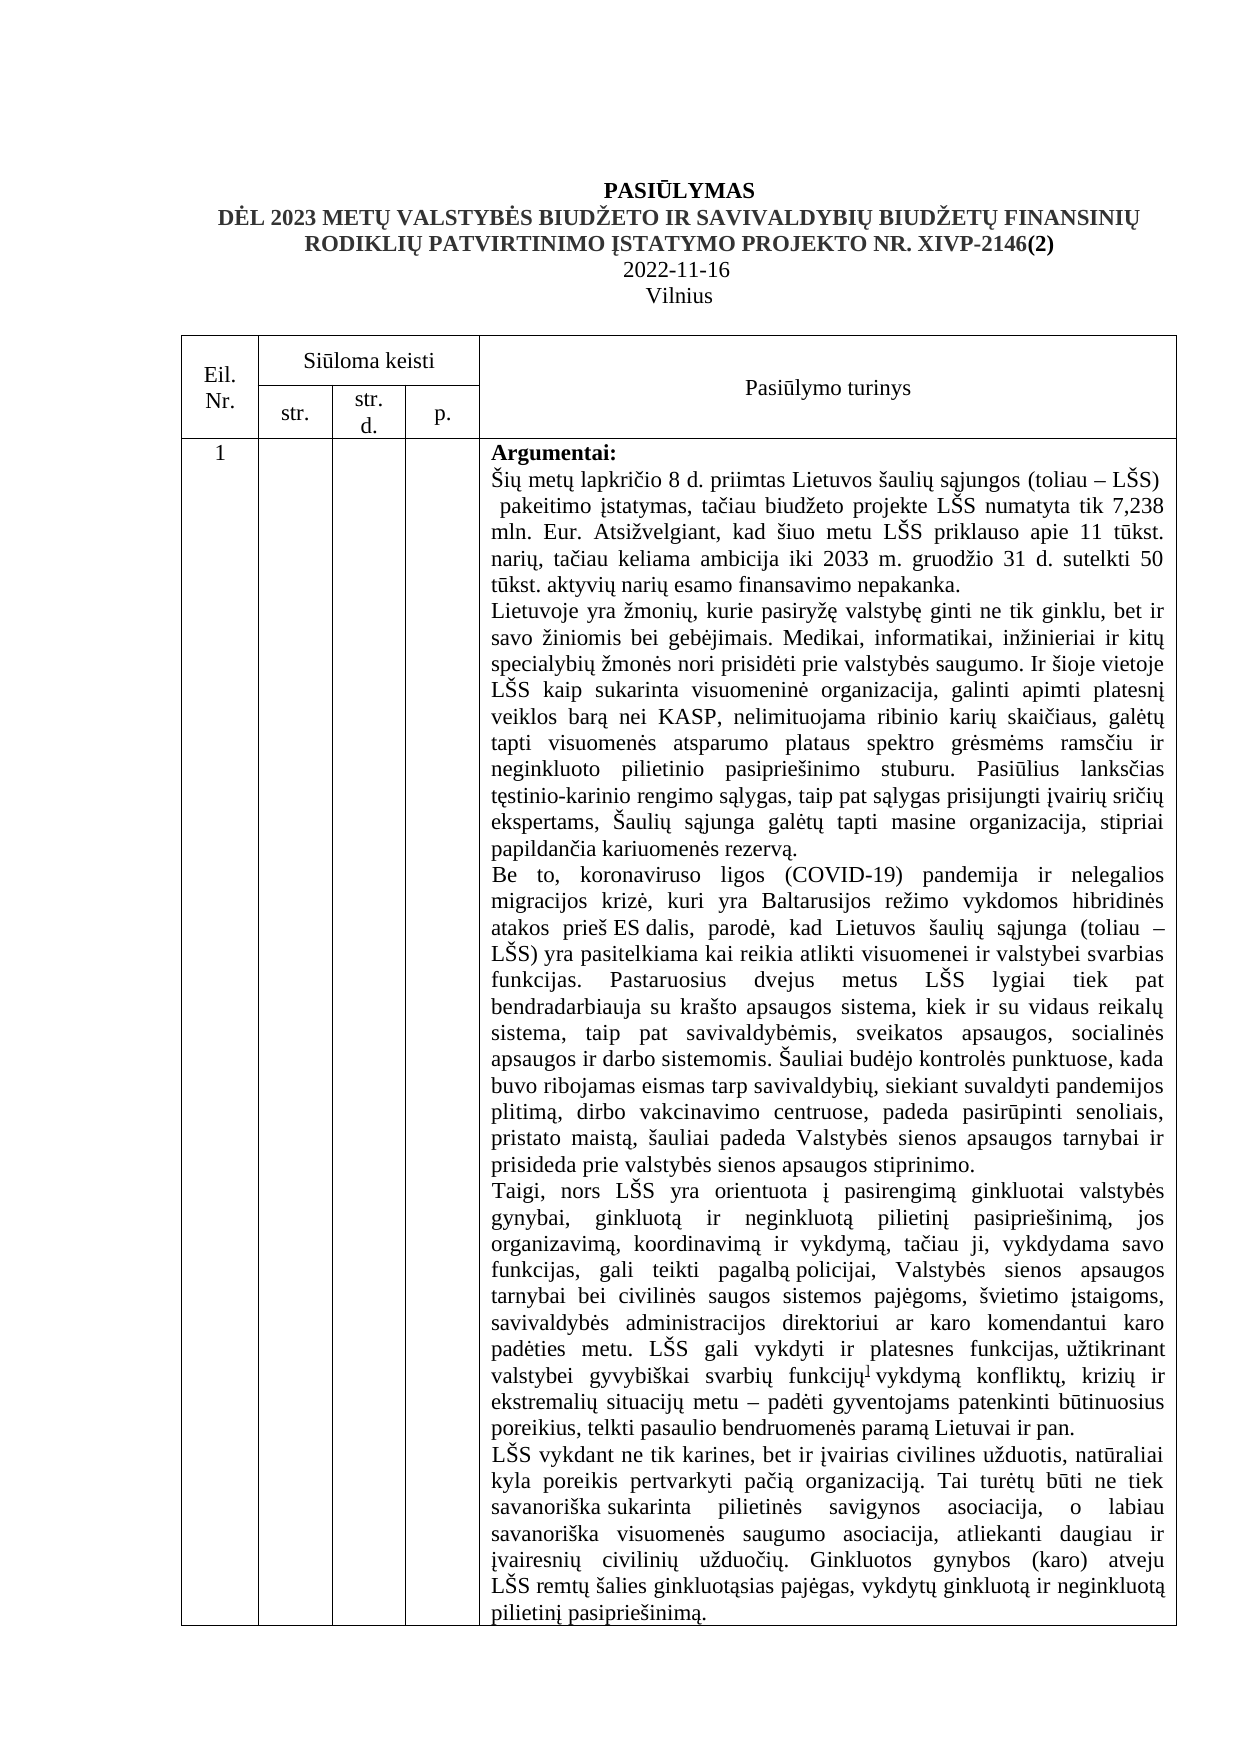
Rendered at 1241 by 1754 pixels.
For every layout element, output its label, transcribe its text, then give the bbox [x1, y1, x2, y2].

table_cell [333, 439, 405, 1625]
text Vilnius [177, 283, 1181, 309]
text 2022-11-16 [177, 256, 1181, 283]
table_cell str. d. [333, 386, 405, 438]
table_cell Argumentai: Šių metų lapkričio 8 d. priimtas Lietuvos šaulių sąjungos (toliau – LŠS) pakeitimo įstatymas, tačiau biudžeto projekte LŠS numatyta tik 7,238 mln. Eur. Atsižvelgiant, kad šiuo metu LŠS priklauso apie 11 tūkst. narių, tačiau keliama ambicija iki 2033 m. gruodžio 31 d. sutelkti 50 tūkst. aktyvių narių esamo finansavimo nepakanka. Lietuvoje yra žmonių, kurie pasiryžę valstybę ginti ne tik ginklu, bet ir savo žiniomis bei gebėjimais. Medikai, informatikai, inžinieriai ir kitų specialybių žmonės nori prisidėti prie valstybės saugumo. Ir šioje vietoje LŠS kaip sukarinta visuomeninė organizacija, galinti apimti platesnį veiklos barą nei KASP, nelimituojama ribinio karių skaičiaus, galėtų tapti visuomenės atsparumo plataus spektro grėsmėms ramsčiu ir neginkluoto pilietinio pasipriešinimo stuburu. Pasiūlius lanksčias tęstinio-karinio rengimo sąlygas, taip pat sąlygas prisijungti įvairių sričių ekspertams, Šaulių sąjunga galėtų tapti masine organizacija, stipriai papildančia kariuomenės rezervą. Be to, koronaviruso ligos (COVID-19) pandemija ir nelegalios migracijos krizė, kuri yra Baltarusijos režimo vykdomos hibridinės atakos prieš ES dalis, parodė, kad Lietuvos šaulių sąjunga (toliau – LŠS) yra pasitelkiama kai reikia atlikti visuomenei ir valstybei svarbias funkcijas. Pastaruosius dvejus metus LŠS lygiai tiek pat bendradarbiauja su krašto apsaugos sistema, kiek ir su vidaus reikalų sistema, taip pat savivaldybėmis, sveikatos apsaugos, socialinės apsaugos ir darbo sistemomis. Šauliai budėjo kontrolės punktuose, kada buvo ribojamas eismas tarp savivaldybių, siekiant suvaldyti pandemijos plitimą, dirbo vakcinavimo centruose, padeda pasirūpinti senoliais, pristato maistą, šauliai padeda Valstybės sienos apsaugos tarnybai ir prisideda prie valstybės sienos apsaugos stiprinimo. Taigi, nors LŠS yra orientuota į pasirengimą ginkluotai valstybės gynybai, ginkluotą ir neginkluotą pilietinį pasipriešinimą, jos organizavimą, koordinavimą ir vykdymą, tačiau ji, vykdydama savo funkcijas, gali teikti pagalbą policijai, Valstybės sienos apsaugos tarnybai bei civilinės saugos sistemos pajėgoms, švietimo įstaigoms, savivaldybės administracijos direktoriui ar karo komendantui karo padėties metu. LŠS gali vykdyti ir platesnes funkcijas, užtikrinant valstybei gyvybiškai svarbių funkcijų] vykdymą konfliktų, krizių ir ekstremalių situacijų metu – padėti gyventojams patenkinti būtinuosius poreikius, telkti pasaulio bendruomenės paramą Lietuvai ir pan. LŠS vykdant ne tik karines, bet ir įvairias civilines užduotis, natūraliai kyla poreikis pertvarkyti pačią organizaciją. Tai turėtų būti ne tiek savanoriška sukarinta pilietinės savigynos asociacija, o labiau savanoriška visuomenės saugumo asociacija, atliekanti daugiau ir įvairesnių civilinių užduočių. Ginkluotos gynybos (karo) atveju LŠS remtų šalies ginkluotąsias pajėgas, vykdytų ginkluotą ir neginkluotą pilietinį pasipriešinimą. [480, 439, 1176, 1625]
table_header Siūloma keisti [259, 336, 479, 384]
text PASIŪLYMAS [177, 177, 1181, 203]
text DĖL 2023 METŲ VALSTYBĖS BIUDŽETO IR SAVIVALDYBIŲ BIUDŽETŲ FINANSINIŲ RODIKLIŲ PATVIRTINIMO ĮSTATYMO PROJEKTO NR. XIVP-2146(2) [177, 203, 1181, 256]
table_cell 1 [182, 439, 258, 1625]
table_header Eil. Nr. [182, 336, 258, 438]
table_cell [259, 439, 332, 1625]
table_header Pasiūlymo turinys [480, 336, 1176, 438]
table_cell str. [259, 386, 332, 438]
table_cell [406, 439, 479, 1625]
table_cell p. [406, 386, 479, 438]
